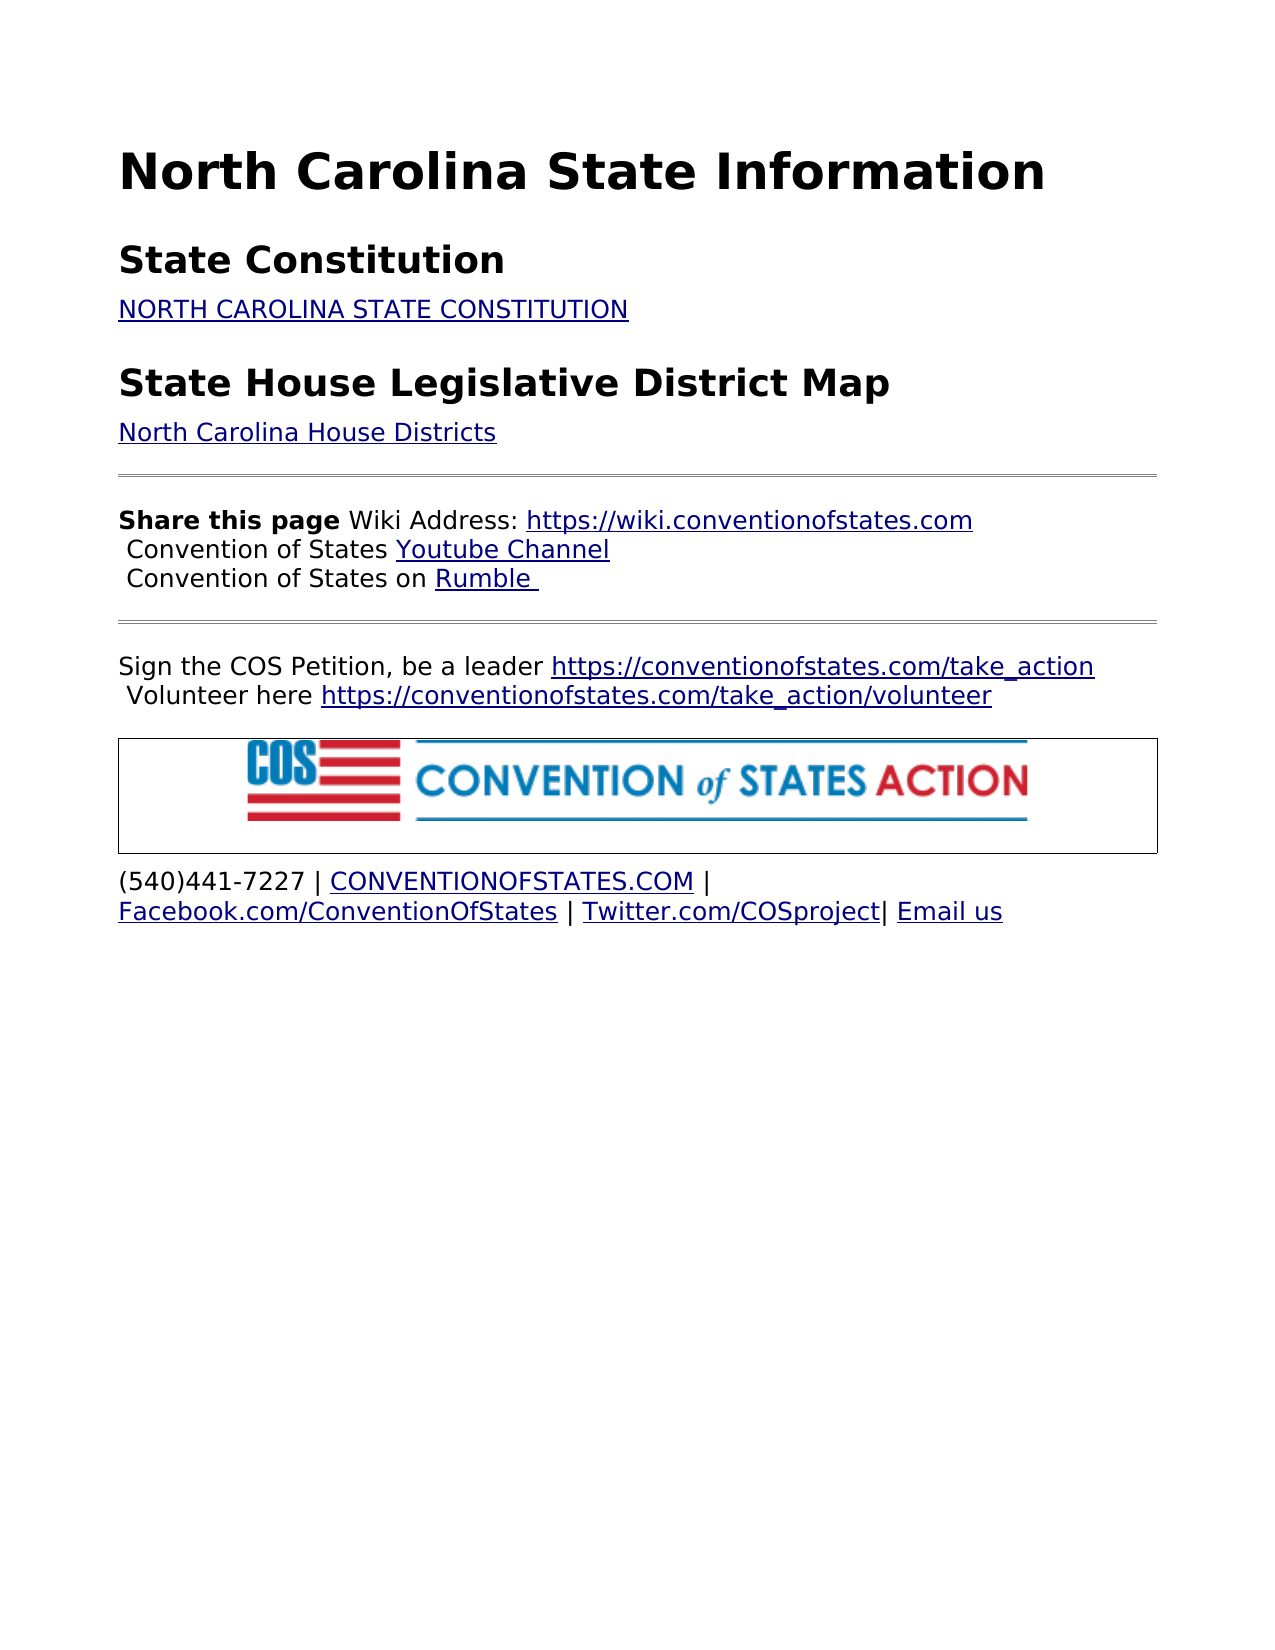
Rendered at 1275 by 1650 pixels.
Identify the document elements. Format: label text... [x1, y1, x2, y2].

text (540)441-7227 | CONVENTIONOFSTATES.COM | Facebook.com/ConventionOfStates | Twitter.com/COSproject| Email us [118, 867, 1157, 926]
text NORTH CAROLINA STATE CONSTITUTION [118, 295, 1157, 324]
text Share this page Wiki Address: https://wiki.conventionofstates.com Convention of States Youtube Channel Convention of States on Rumble [118, 506, 1157, 593]
picture [247, 740, 1028, 821]
subtitle North Carolina State Information [118, 143, 1157, 201]
text North Carolina House Districts [118, 418, 1157, 447]
subtitle State House Legislative District Map [118, 362, 1157, 405]
table_header [119, 739, 1157, 853]
text Sign the COS Petition, be a leader https://conventionofstates.com/take_action Volunteer here https://conventionofstates.com/take_action/volunteer [118, 652, 1157, 711]
subtitle State Constitution [118, 239, 1157, 282]
